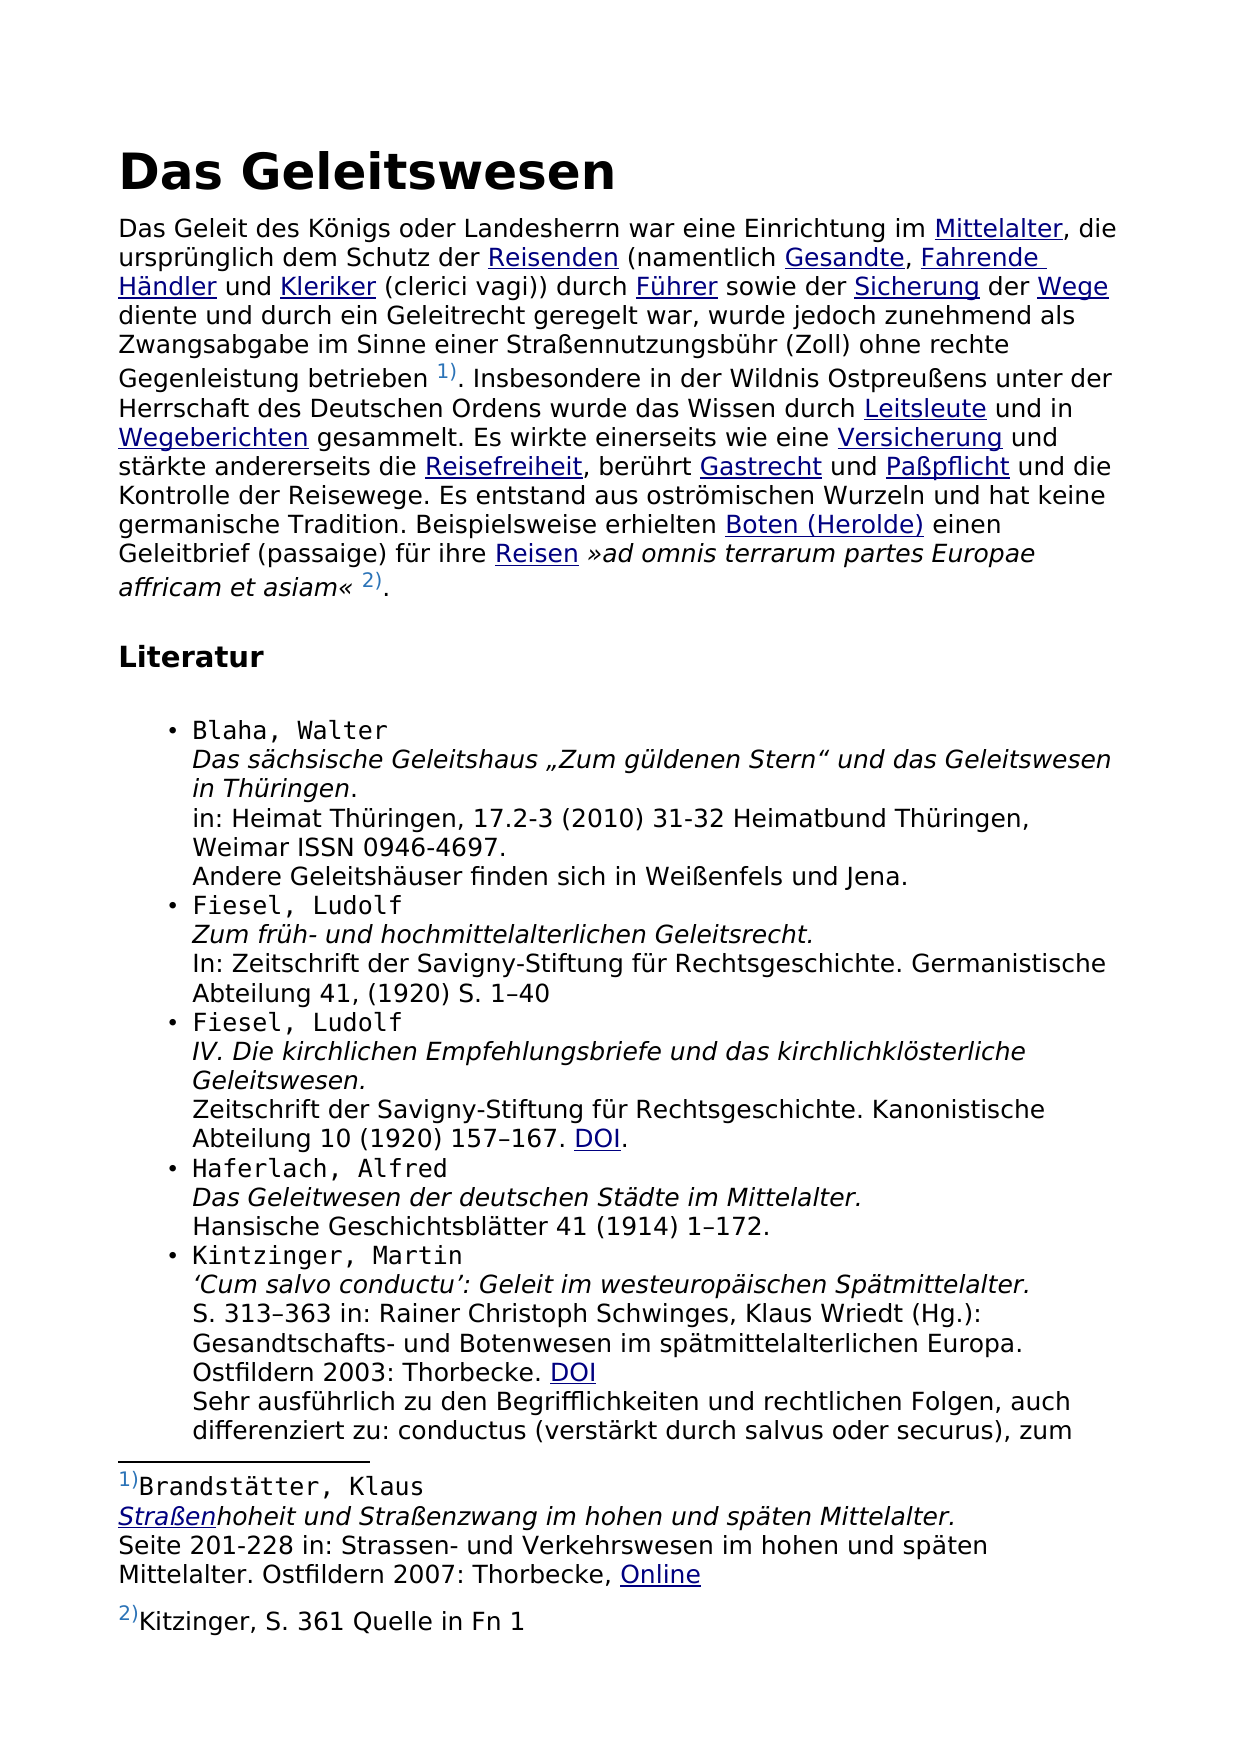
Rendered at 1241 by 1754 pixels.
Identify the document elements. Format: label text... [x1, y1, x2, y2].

subtitle Das Geleitswesen [118, 143, 1122, 201]
list Kintzinger, Martin ‘Cum salvo conductu’: Geleit im westeuropäischen Spätmittelalter. S. 313–363 in: Rainer Christoph Schwinges, Klaus Wriedt (Hg.): Gesandtschafts- und Botenwesen im spätmittelalterlichen Europa. Ostfildern 2003: Thorbecke. DOI Sehr ausführlich zu den Begrifflichkeiten und rechtlichen Folgen, auch differenziert zu: conductus (verstärkt durch salvus oder securus), zum [177, 1241, 1122, 1445]
list Blaha, Walter Das sächsische Geleitshaus „Zum güldenen Stern“ und das Geleitswesen in Thüringen. in: Heimat Thüringen, 17.2-3 (2010) 31-32 Heimatbund Thüringen, Weimar ISSN 0946-4697. Andere Geleitshäuser finden sich in Weißenfels und Jena. [177, 716, 1122, 891]
text Brandstätter, Klaus Straßenhoheit und Straßenzwang im hohen und späten Mittelalter. Seite 201-228 in: Strassen- und Verkehrswesen im hohen und späten Mittelalter. Ostfildern 2007: Thorbecke, Online [118, 1468, 1122, 1589]
text Das Geleit des Königs oder Landesherrn war eine Einrichtung im Mittelalter, die ursprünglich dem Schutz der Reisenden (namentlich Gesandte, Fahrende Händler und Kleriker (clerici vagi)) durch Führer sowie der Sicherung der Wege diente und durch ein Geleitrecht geregelt war, wurde jedoch zunehmend als Zwangsabgabe im Sinne einer Straßennutzungsbühr (Zoll) ohne rechte Gegenleistung betrieben . Insbesondere in der Wildnis Ostpreußens unter der Herrschaft des Deutschen Ordens wurde das Wissen durch Leitsleute und in Wegeberichten gesammelt. Es wirkte einerseits wie eine Versicherung und stärkte andererseits die Reisefreiheit, berührt Gastrecht und Paßpflicht und die Kontrolle der Reisewege. Es entstand aus oströmischen Wurzeln und hat keine germanische Tradition. Beispielsweise erhielten Boten (Herolde) einen Geleitbrief (passaige) für ihre Reisen »ad omnis terrarum partes Europae affricam et asiam« . [118, 214, 1122, 603]
list Fiesel, Ludolf IV. Die kirchlichen Empfehlungsbriefe und das kirchlichklösterliche Geleitswesen. Zeitschrift der Savigny-Stiftung für Rechtsgeschichte. Kanonistische Abteilung 10 (1920) 157–167. DOI. [177, 1008, 1122, 1154]
list Fiesel, Ludolf Zum früh- und hochmittelalterlichen Geleitsrecht. In: Zeitschrift der Savigny-Stiftung für Rechtsgeschichte. Germanistische Abteilung 41, (1920) S. 1–40 [177, 891, 1122, 1008]
list Haferlach, Alfred Das Geleitwesen der deutschen Städte im Mittelalter. Hansische Geschichtsblätter 41 (1914) 1–172. [177, 1154, 1122, 1241]
text Kitzinger, S. 361 Quelle in Fn 1 [118, 1602, 1122, 1636]
subtitle Literatur [118, 640, 1122, 674]
